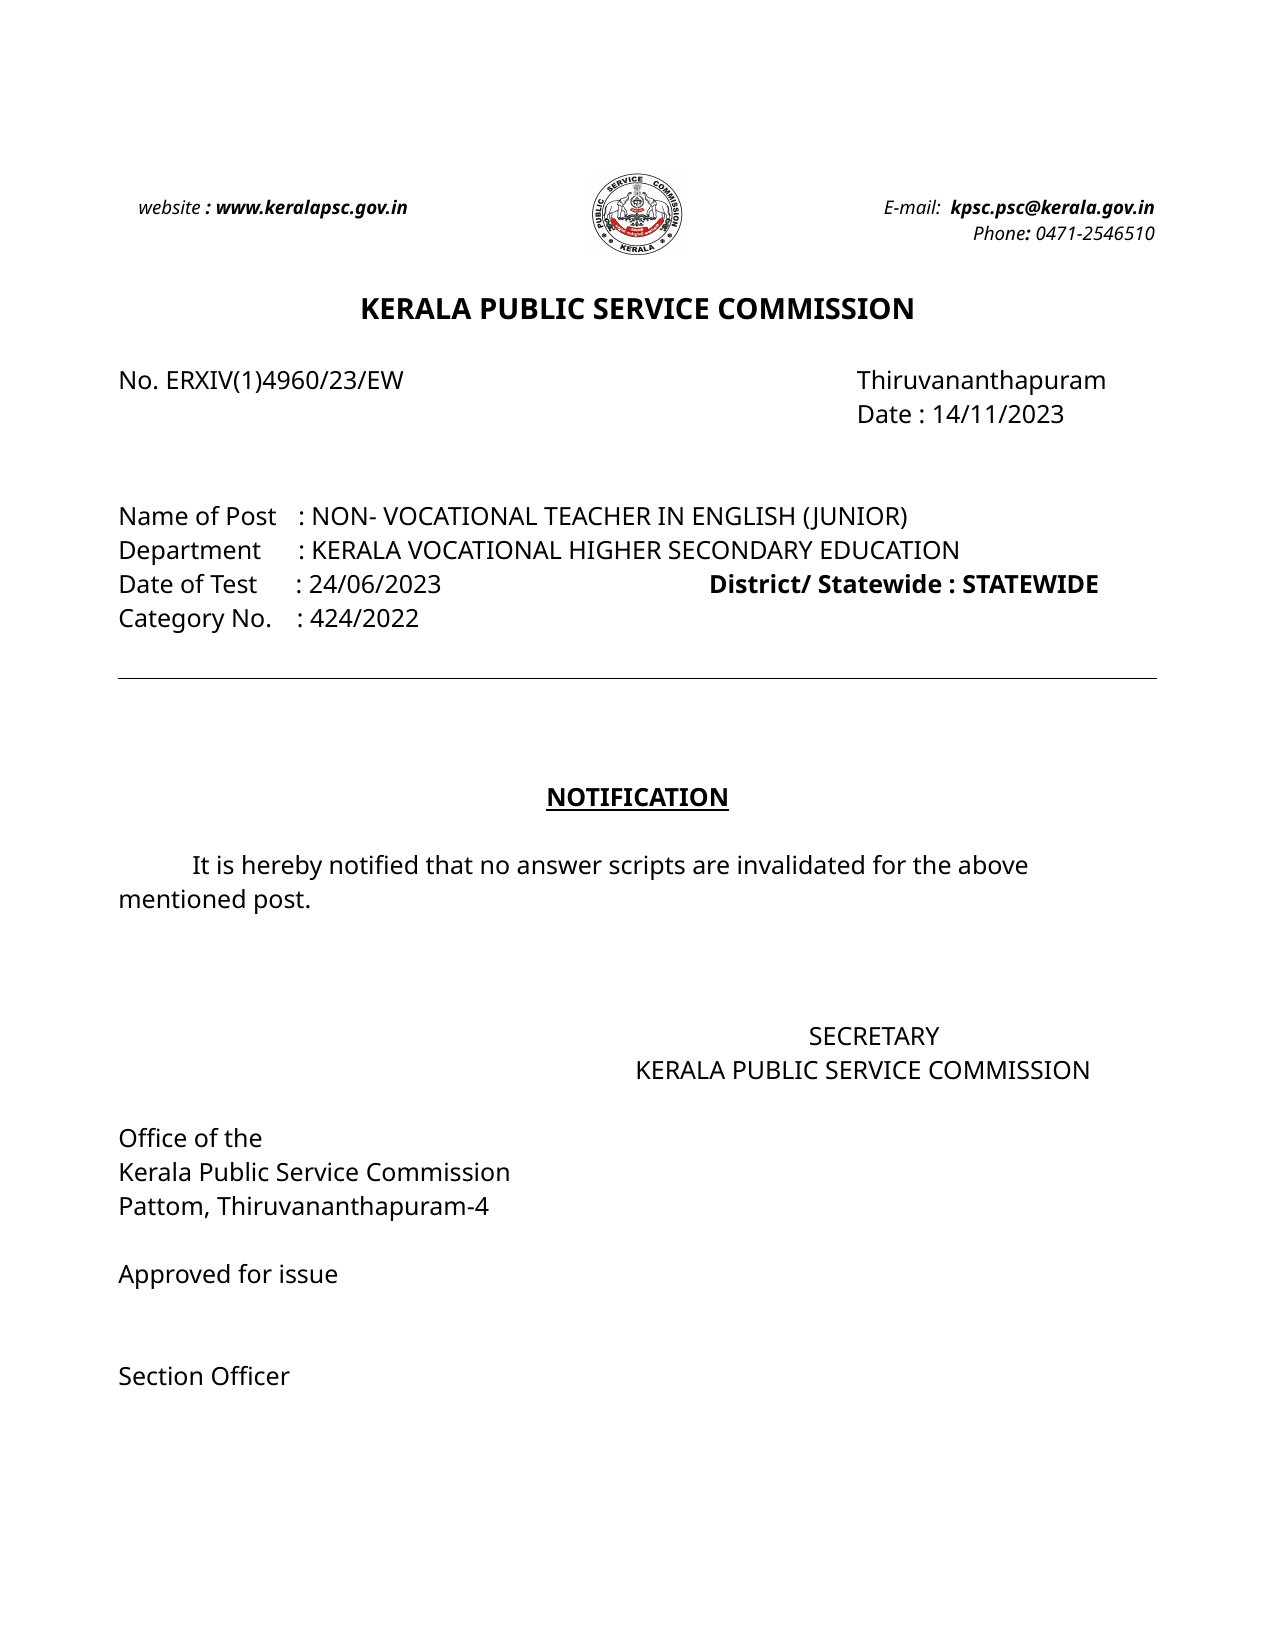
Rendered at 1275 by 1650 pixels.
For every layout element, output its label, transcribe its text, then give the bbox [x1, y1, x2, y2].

text It is hereby notified that no answer scripts are invalidated for the above mentioned post. [118, 848, 1157, 916]
text No. ERXIV(1)4960/23/EW Thiruvananthapuram [118, 362, 1157, 396]
text Name of Post : NON- VOCATIONAL TEACHER IN ENGLISH (JUNIOR) [118, 498, 1157, 533]
text Date of Test : 24/06/2023 District/ Statewide : STATEWIDE [118, 567, 1157, 601]
text Kerala Public Service Commission [118, 1154, 1157, 1189]
text Phone: 0471-2546510 [688, 220, 1157, 246]
picture [588, 173, 687, 256]
text KERALA PUBLIC SERVICE COMMISSION [118, 1052, 1157, 1086]
text Office of the [118, 1121, 1157, 1154]
text KERALA PUBLIC SERVICE COMMISSION [118, 288, 1157, 328]
text E-mail: kpsc.psc@kerala.gov.in [688, 192, 1157, 220]
text Date : 14/11/2023 [118, 396, 1157, 430]
text Category No. : 424/2022 [118, 601, 1157, 635]
text Pattom, Thiruvananthapuram-4 [118, 1189, 1157, 1223]
text Section Officer [118, 1359, 1157, 1393]
text website : www.keralapsc.gov.in [118, 192, 587, 220]
text NOTIFICATION [118, 780, 1157, 814]
text Approved for issue [118, 1257, 1157, 1291]
text [118, 220, 587, 246]
text Department : KERALA VOCATIONAL HIGHER SECONDARY EDUCATION [118, 533, 1157, 567]
text SECRETARY [118, 1018, 1157, 1052]
